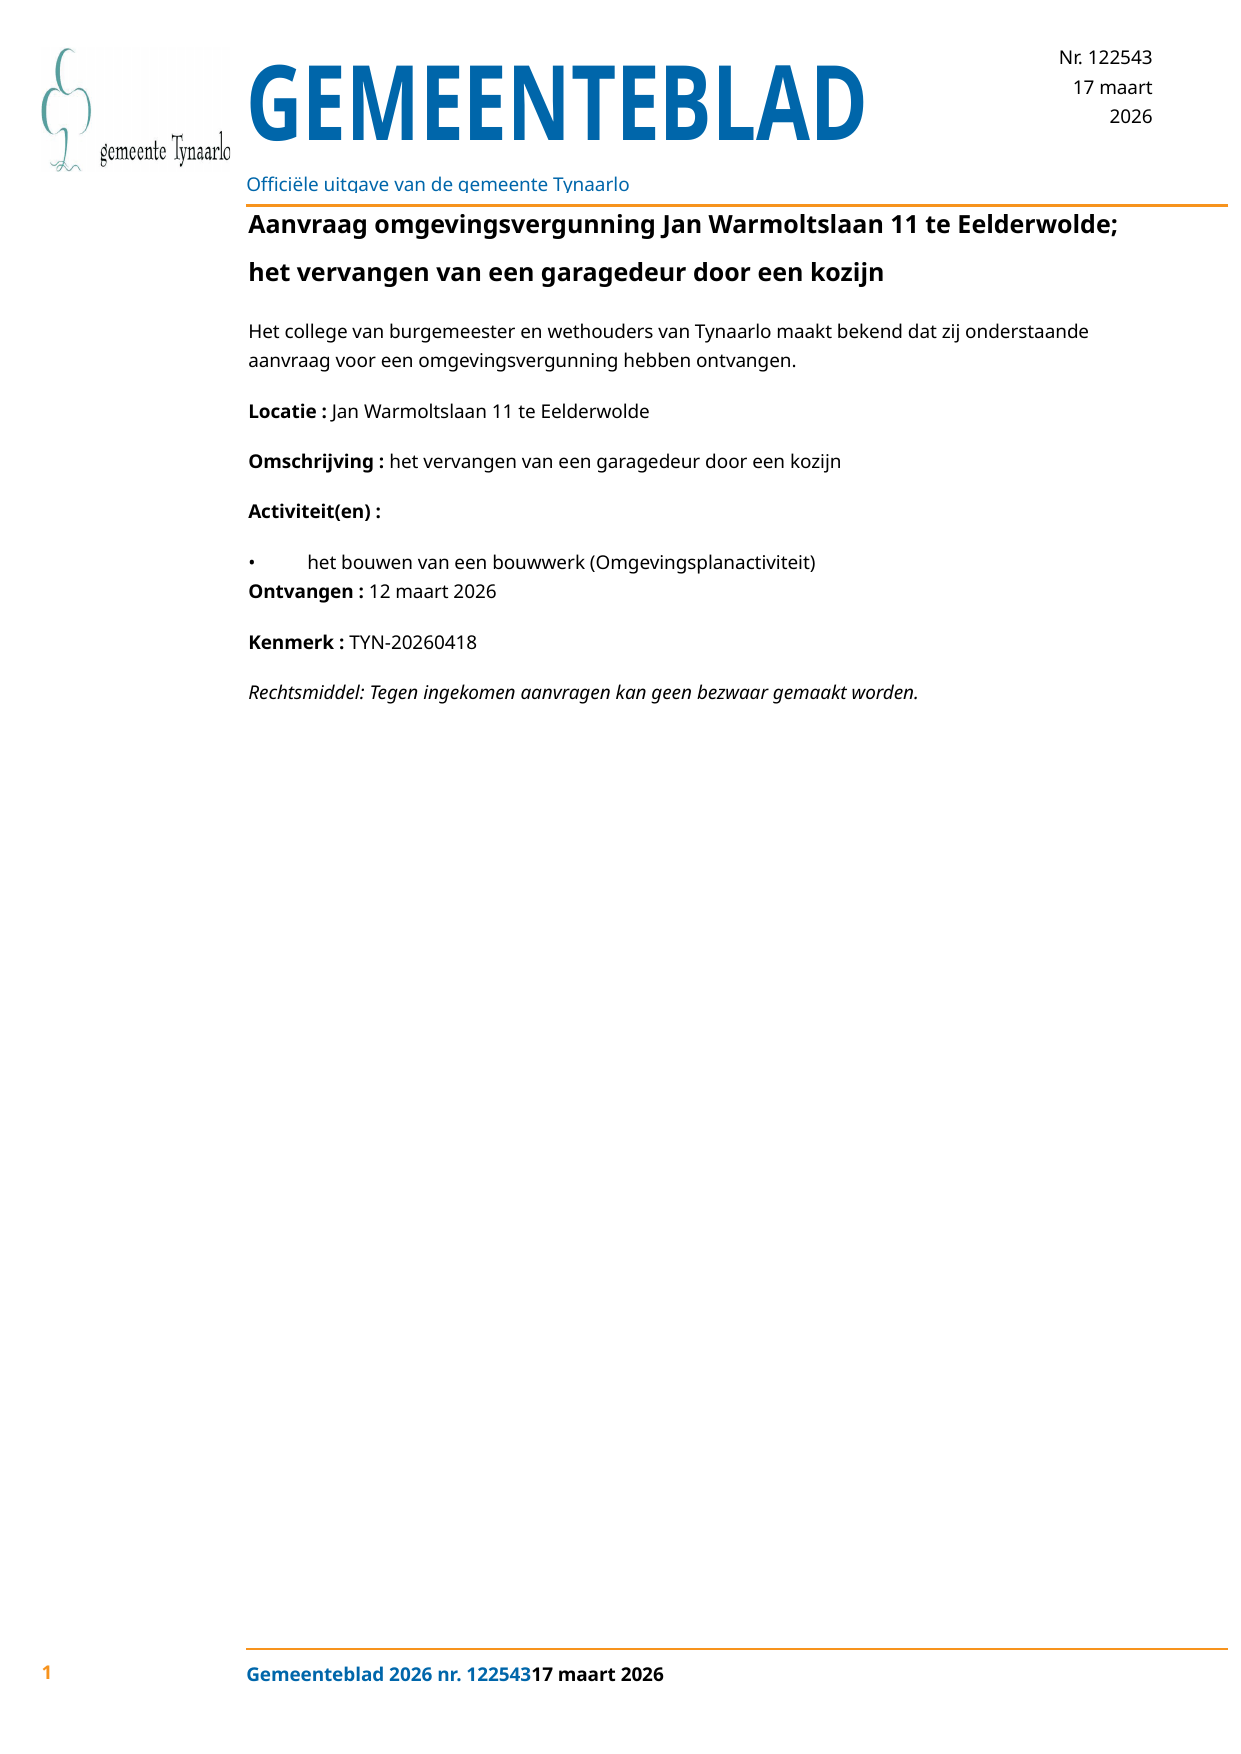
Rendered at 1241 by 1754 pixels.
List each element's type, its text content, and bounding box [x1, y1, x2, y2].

picture [41, 47, 231, 172]
text Omschrijving : het vervangen van een garagedeur door een kozijn [248, 448, 1152, 474]
text Activiteit(en) : [248, 499, 1152, 524]
text Kenmerk : TYN-20260418 [248, 629, 1152, 655]
text Het college van burgemeester en wethouders van Tynaarlo maakt bekend dat zij onderstaande aanvraag voor een omgevingsvergunning hebben ontvangen. [248, 318, 1152, 373]
text Locatie : Jan Warmoltslaan 11 te Eelderwolde [248, 398, 1152, 424]
text Aanvraag omgevingsvergunning Jan Warmoltslaan 11 te Eelderwolde; het vervangen van een garagedeur door een kozijn [248, 207, 1152, 288]
text Rechtsmiddel: Tegen ingekomen aanvragen kan geen bezwaar gemaakt worden. [248, 679, 1152, 705]
text Ontvangen : 12 maart 2026 [248, 579, 1152, 604]
list het bouwen van een bouwwerk (Omgevingsplanactiviteit) [248, 549, 1152, 575]
